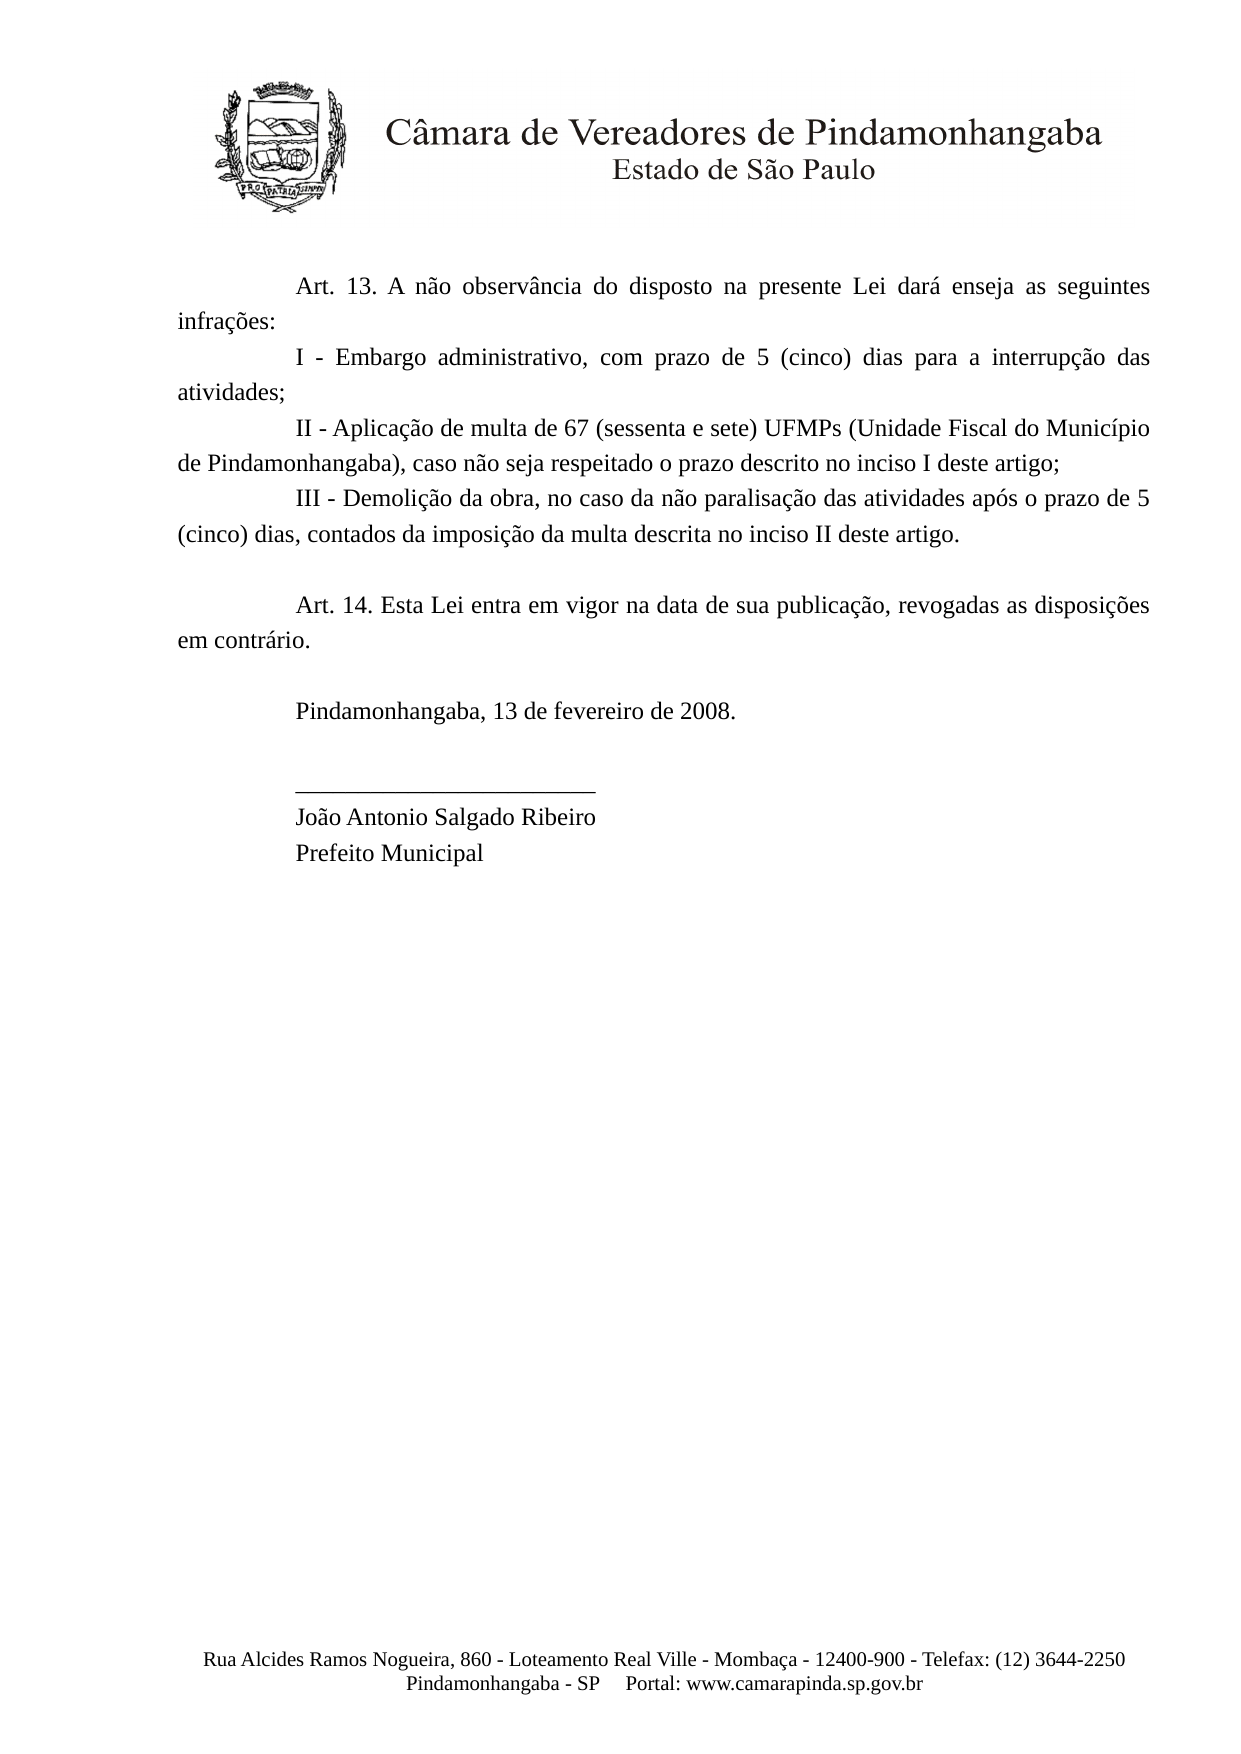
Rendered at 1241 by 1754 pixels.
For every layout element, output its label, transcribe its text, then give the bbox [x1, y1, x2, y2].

text Art. 13. A não observância do disposto na presente Lei dará enseja as seguintes infrações: [177, 266, 1152, 337]
text I - Embargo administrativo, com prazo de 5 (cinco) dias para a interrupção das atividades; [177, 337, 1152, 408]
text III - Demolição da obra, no caso da não paralisação das atividades após o prazo de 5 (cinco) dias, contados da imposição da multa descrita no inciso II deste artigo. [177, 478, 1152, 549]
text Art. 14. Esta Lei entra em vigor na data de sua publicação, revogadas as disposições em contrário. [177, 585, 1152, 656]
text Prefeito Municipal [177, 833, 1152, 868]
text II - Aplicação de multa de 67 (sessenta e sete) UFMPs (Unidade Fiscal do Município de Pindamonhangaba), caso não seja respeitado o prazo descrito no inciso I deste artigo; [177, 408, 1152, 478]
picture [193, 68, 1135, 228]
text ________________________ [177, 762, 1152, 797]
text Pindamonhangaba, 13 de fevereiro de 2008. [177, 691, 1152, 726]
text João Antonio Salgado Ribeiro [177, 797, 1152, 833]
